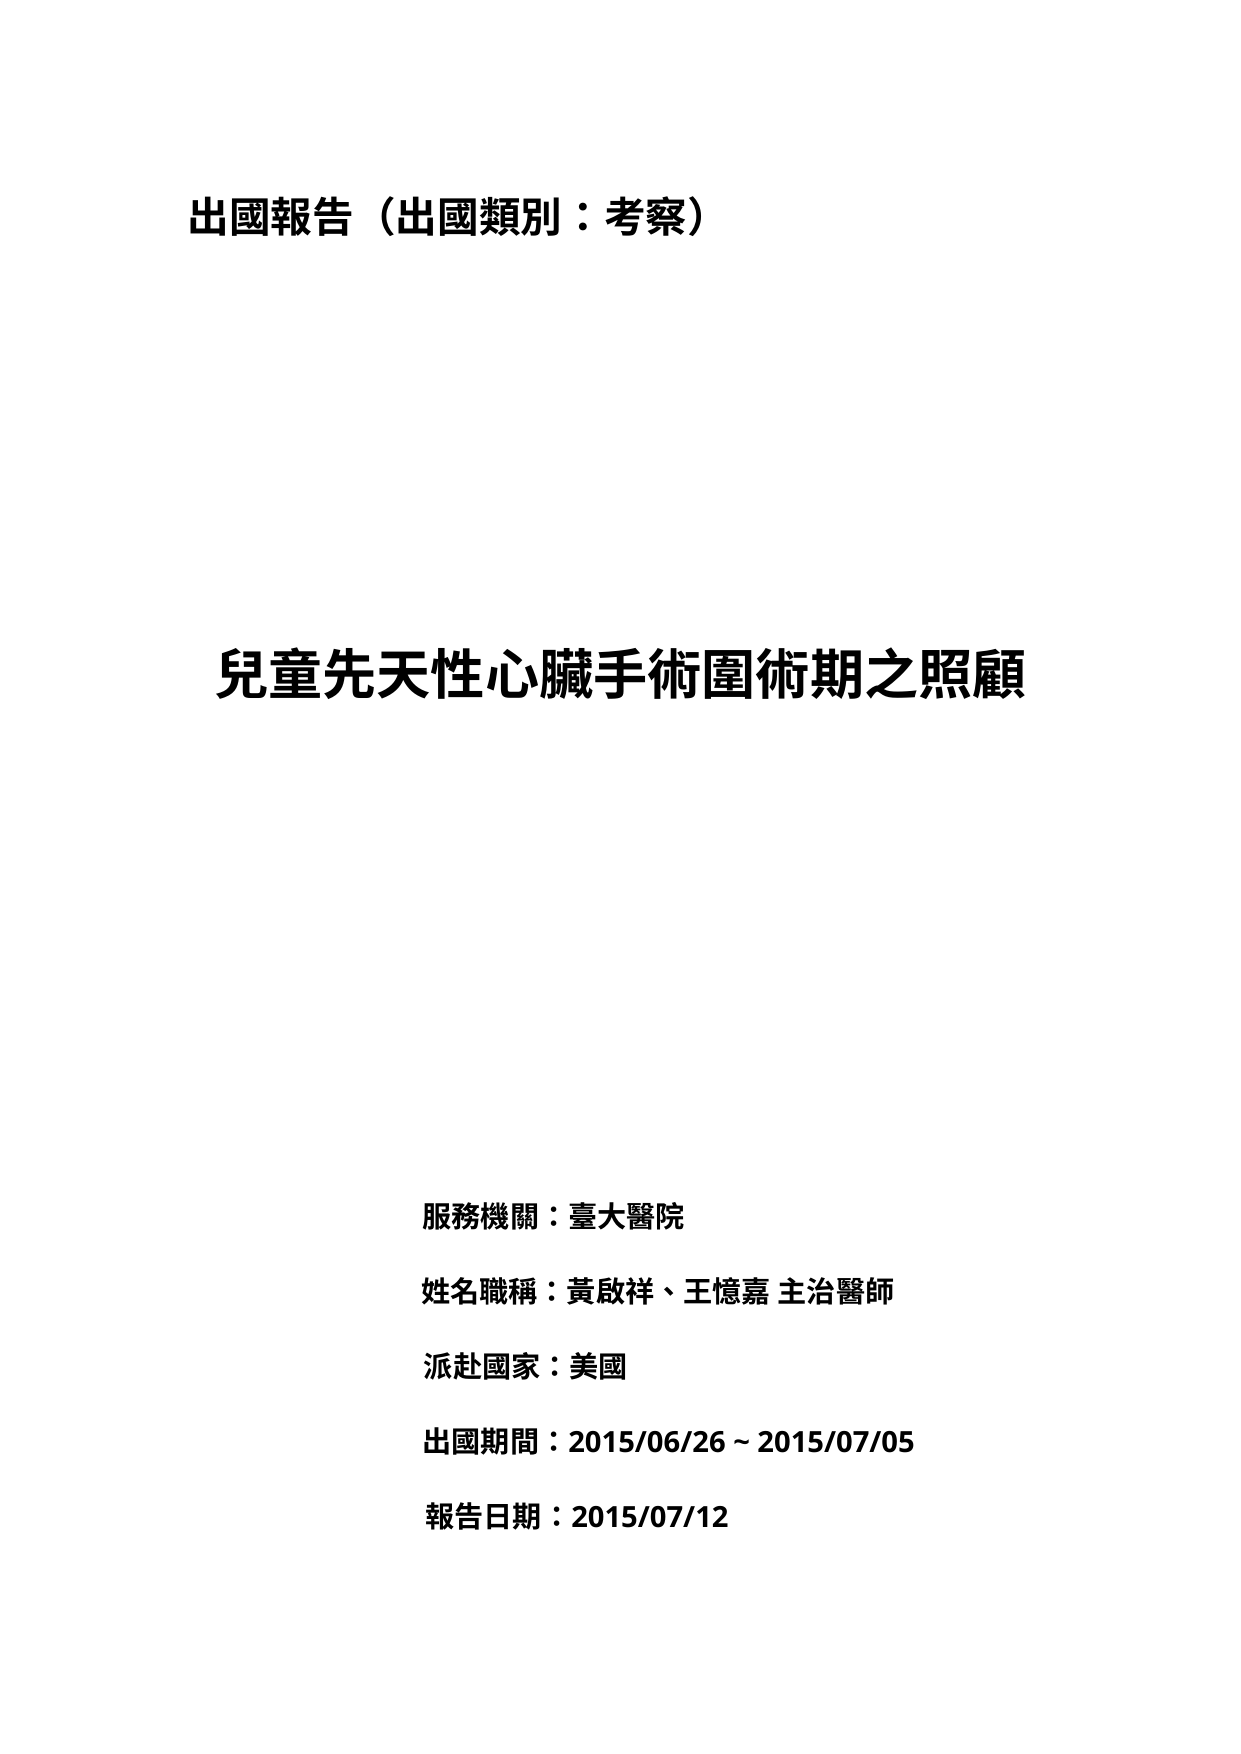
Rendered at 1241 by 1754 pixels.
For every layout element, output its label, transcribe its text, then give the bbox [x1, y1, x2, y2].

text 出國期間：2015/06/26 ~ 2015/07/05 [187, 1402, 1053, 1477]
text 姓名職稱：黃啟祥、王憶嘉 主治醫師 [187, 1252, 1053, 1327]
text 兒童先天性心臟手術圍術期之照顧 [187, 614, 1053, 727]
text 服務機關：臺大醫院 [187, 1177, 1053, 1252]
text 派赴國家：美國 [187, 1327, 1053, 1402]
text 報告日期：2015/07/12 [187, 1477, 1053, 1552]
text 出國報告（出國類別：考察） [187, 177, 1053, 252]
